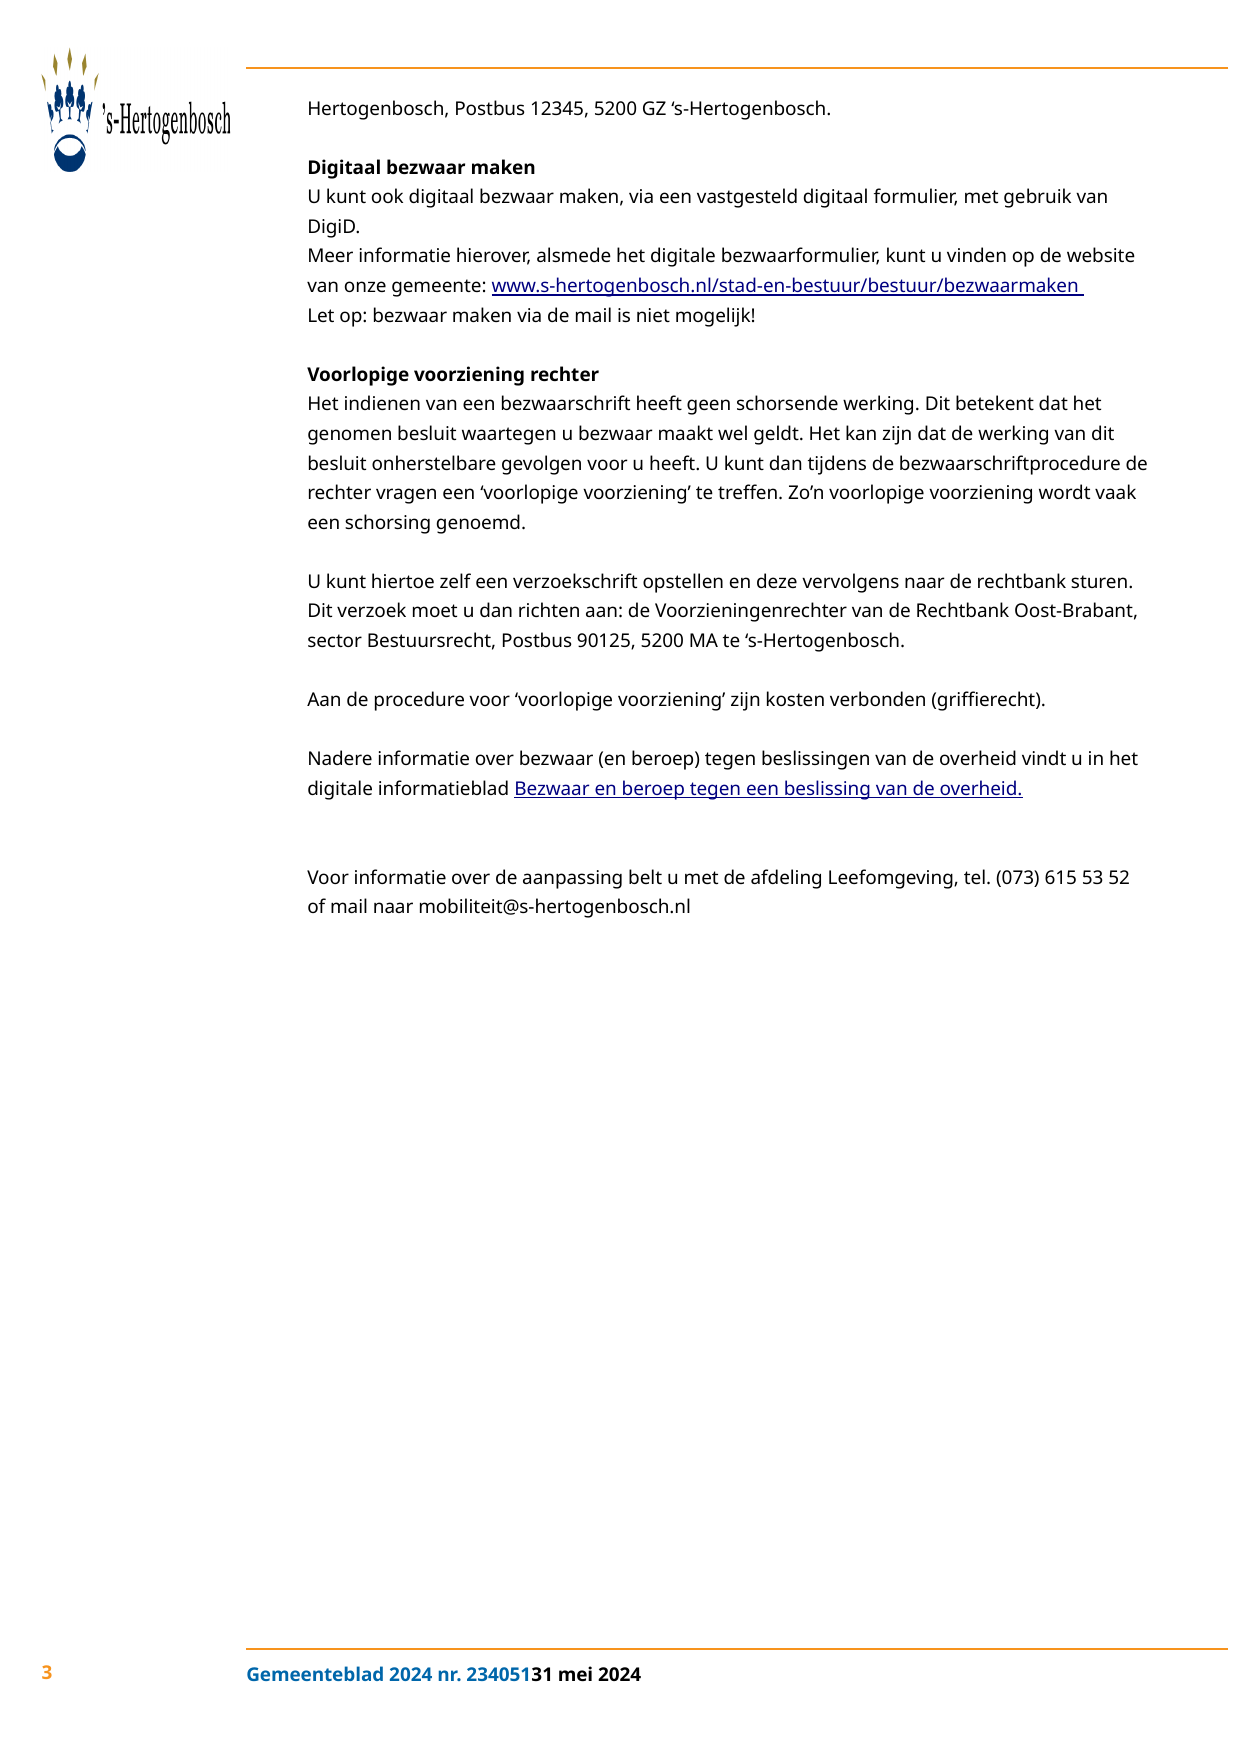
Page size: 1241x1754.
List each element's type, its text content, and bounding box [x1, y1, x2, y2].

list Voor informatie over de aanpassing belt u met de afdeling Leefomgeving, tel. (073) 615 53 52 of mail naar mobiliteit@s-hertogenbosch.nl [248, 864, 1152, 919]
list Het indienen van een bezwaarschrift heeft geen schorsende werking. Dit betekent dat het genomen besluit waartegen u bezwaar maakt wel geldt. Het kan zijn dat de werking van dit besluit onherstelbare gevolgen voor u heeft. U kunt dan tijdens de bezwaarschriftprocedure de rechter vragen een ‘voorlopige voorziening’ te treffen. Zo’n voorlopige voorziening wordt vaak een schorsing genoemd. [248, 391, 1152, 535]
list Digitaal bezwaar maken [248, 154, 1152, 180]
list Voorlopige voorziening rechter [248, 361, 1152, 387]
picture [41, 47, 231, 172]
list Aan de procedure voor ‘voorlopige voorziening’ zijn kosten verbonden (griffierecht). [248, 686, 1152, 712]
list Hertogenbosch, Postbus 12345, 5200 GZ ‘s-Hertogenbosch. [248, 95, 1152, 121]
list Nadere informatie over bezwaar (en beroep) tegen beslissingen van de overheid vindt u in het digitale informatieblad Bezwaar en beroep tegen een beslissing van de overheid. [248, 746, 1152, 801]
list Meer informatie hierover, alsmede het digitale bezwaarformulier, kunt u vinden op de website van onze gemeente: www.s-hertogenbosch.nl/stad-en-bestuur/bestuur/bezwaarmaken [248, 243, 1152, 298]
list U kunt hiertoe zelf een verzoekschrift opstellen en deze vervolgens naar de rechtbank sturen. Dit verzoek moet u dan richten aan: de Voorzieningenrechter van de Rechtbank Oost-Brabant, sector Bestuursrecht, Postbus 90125, 5200 MA te ‘s-Hertogenbosch. [248, 568, 1152, 653]
list U kunt ook digitaal bezwaar maken, via een vastgesteld digitaal formulier, met gebruik van DigiD. [248, 183, 1152, 239]
list Let op: bezwaar maken via de mail is niet mogelijk! [248, 302, 1152, 328]
